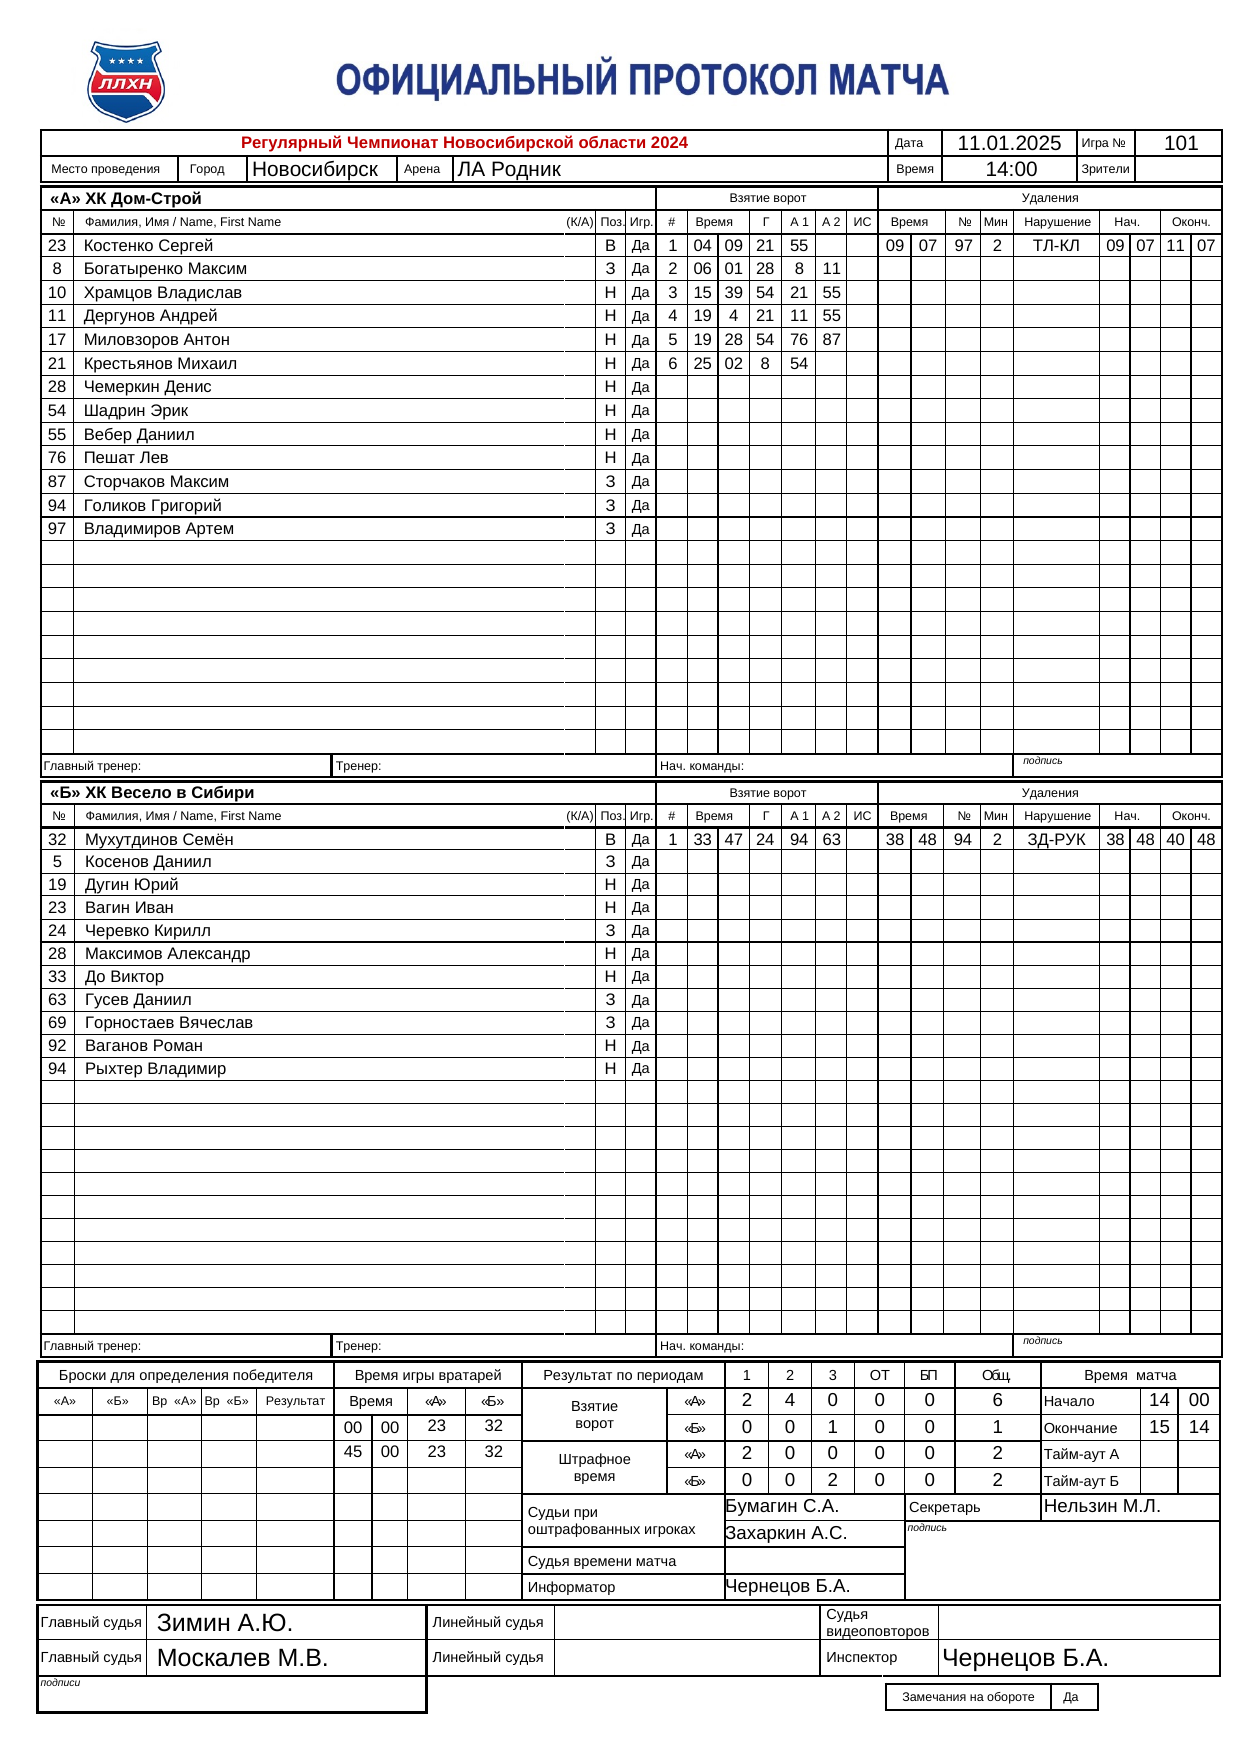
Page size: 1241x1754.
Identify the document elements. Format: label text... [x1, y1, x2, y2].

table_cell 87 [816, 328, 846, 351]
table_cell [944, 943, 980, 964]
table_cell [565, 305, 595, 327]
table_cell [946, 446, 980, 469]
table_cell [565, 707, 595, 729]
table_cell [1192, 612, 1221, 634]
table_cell [596, 730, 625, 753]
table_cell ЛА Родник [454, 157, 887, 181]
table_cell [750, 541, 781, 564]
table_cell [719, 966, 749, 987]
table_cell [847, 1219, 877, 1241]
table_cell До Виктор [75, 966, 564, 987]
table_cell «Б» [668, 1415, 724, 1440]
table_cell Оконч. [1161, 805, 1221, 826]
table_cell [42, 1127, 74, 1149]
table_cell Тайм-аут А [1042, 1441, 1140, 1467]
table_cell 94 [944, 829, 980, 849]
table_cell [912, 1242, 943, 1264]
table_cell [657, 1035, 687, 1057]
table_cell [1014, 1265, 1099, 1287]
table_cell [719, 707, 749, 729]
table_cell [1100, 989, 1129, 1011]
table_cell [657, 850, 687, 872]
table_cell 0 [769, 1468, 811, 1493]
table_cell 11 [42, 305, 73, 327]
table_cell [1100, 257, 1129, 280]
table_cell [1131, 636, 1160, 658]
table_cell [202, 1468, 256, 1493]
table_cell [688, 1173, 717, 1195]
table_cell [42, 683, 73, 706]
table_cell [879, 281, 910, 303]
table_cell 0 [855, 1468, 904, 1493]
table_cell Да [626, 829, 655, 849]
table_cell [912, 423, 945, 445]
table_cell Тренер: [333, 1335, 655, 1356]
table_cell З [596, 494, 625, 516]
table_cell [879, 683, 910, 706]
table_cell [816, 850, 846, 872]
table_cell [565, 920, 595, 941]
table_cell Ваганов Роман [75, 1035, 564, 1057]
table_cell [1192, 1242, 1221, 1264]
table_cell [657, 1150, 687, 1172]
table_cell [946, 423, 980, 445]
table_cell [946, 541, 980, 564]
table_cell [1131, 850, 1160, 872]
table_cell [657, 966, 687, 987]
table_cell [944, 1150, 980, 1172]
table_cell 02 [719, 352, 749, 374]
table_cell [719, 1265, 749, 1287]
table_cell [782, 399, 815, 422]
table_cell [782, 612, 815, 634]
table_cell [1161, 1081, 1190, 1103]
table_cell Н [596, 446, 625, 469]
table_cell [981, 1196, 1013, 1218]
table_header Удаления [879, 188, 1221, 209]
table_cell [847, 328, 877, 351]
table_cell [466, 1547, 521, 1573]
table_cell 09 [879, 235, 910, 256]
table_cell 23 [408, 1441, 465, 1467]
table_cell Штрафное время [523, 1442, 666, 1493]
table_cell [719, 446, 749, 469]
table_cell [879, 920, 910, 941]
table_cell 3 [657, 281, 687, 303]
table_cell [719, 399, 749, 422]
table_cell Косенов Даниил [75, 850, 564, 872]
table_cell [1192, 1127, 1221, 1149]
table_cell [719, 470, 749, 493]
table_cell [657, 541, 687, 564]
table_cell подпись [1014, 755, 1221, 776]
table_cell [981, 1150, 1013, 1172]
table_cell [688, 636, 717, 658]
table_cell [816, 1081, 846, 1103]
table_cell [981, 896, 1013, 918]
table_cell Москалев М.В. [147, 1640, 425, 1675]
table_header Взятие ворот [657, 783, 877, 803]
table_cell [1100, 896, 1129, 918]
table_cell 38 [1100, 829, 1129, 849]
table_cell 54 [42, 399, 73, 422]
table_cell 94 [42, 494, 73, 516]
table_cell [719, 1012, 749, 1033]
table_cell [1161, 305, 1190, 327]
table_cell [1100, 636, 1129, 658]
table_cell [1099, 1682, 1220, 1711]
table_cell [688, 1311, 717, 1333]
table_cell 0 [769, 1442, 811, 1467]
table_cell [750, 399, 781, 422]
table_cell [981, 328, 1013, 351]
table_cell [912, 1173, 943, 1195]
table_cell [1179, 1441, 1219, 1467]
table_cell 19 [688, 328, 717, 351]
table_cell [408, 1468, 465, 1493]
table_cell Н [596, 423, 625, 445]
table_cell 00 [373, 1416, 407, 1440]
table_cell [912, 376, 945, 398]
table_cell [912, 612, 945, 634]
table_cell [688, 1219, 717, 1241]
table_cell [816, 376, 846, 398]
table_cell [750, 1219, 781, 1241]
table_cell [565, 541, 595, 564]
table_cell [1131, 1196, 1160, 1218]
table_cell [565, 494, 595, 516]
table_cell # [657, 211, 687, 233]
table_cell [1192, 470, 1221, 493]
table_cell «А» [668, 1442, 724, 1467]
table_cell [847, 683, 877, 706]
table_cell [626, 683, 655, 706]
table_cell [1161, 1288, 1190, 1310]
table_cell 1 [657, 235, 687, 256]
table_cell [657, 565, 687, 587]
table_cell [1131, 257, 1160, 280]
table_cell [816, 1196, 846, 1218]
table_cell [1192, 874, 1221, 895]
table_cell [946, 352, 980, 374]
table_cell [719, 636, 749, 658]
table_cell [1131, 1081, 1160, 1103]
table_cell «А» [408, 1389, 465, 1413]
table_cell Пешат Лев [74, 446, 564, 469]
table_cell [1192, 1173, 1221, 1195]
table_cell [1131, 989, 1160, 1011]
table_cell [782, 1196, 815, 1218]
table_cell Вебер Даниил [74, 423, 564, 445]
table_cell # [657, 805, 687, 826]
table_cell [879, 659, 910, 682]
table_cell [847, 829, 877, 849]
table_cell [1192, 1150, 1221, 1172]
table_cell «А» [39, 1389, 92, 1413]
table_cell [816, 920, 846, 941]
table_cell [750, 1035, 781, 1057]
table_header Дата [889, 131, 941, 155]
table_cell [596, 1173, 625, 1195]
table_cell [1100, 352, 1129, 374]
table_cell [1161, 494, 1190, 516]
table_cell 19 [42, 874, 74, 895]
table_cell [816, 352, 846, 374]
table_cell [879, 1081, 910, 1103]
table_cell [657, 1242, 687, 1264]
table_cell [626, 636, 655, 658]
table_cell [750, 565, 781, 587]
table_cell 33 [42, 966, 74, 987]
table_cell [75, 1311, 564, 1333]
table_cell [657, 636, 687, 658]
table_cell [981, 730, 1013, 753]
table_cell 2 [657, 257, 687, 280]
table_cell [1131, 943, 1160, 964]
table_cell [626, 588, 655, 611]
table_cell Н [596, 1058, 625, 1079]
table_cell [1100, 446, 1129, 469]
table_cell [719, 541, 749, 564]
table_cell [879, 518, 910, 540]
table_cell [782, 541, 815, 564]
table_cell [148, 1494, 201, 1520]
table_cell [879, 1127, 910, 1149]
table_cell [912, 1104, 943, 1126]
table_cell [912, 874, 943, 895]
table_cell [1100, 541, 1129, 564]
table_cell [981, 376, 1013, 398]
table_cell [816, 423, 846, 445]
table_cell [750, 494, 781, 516]
table_cell [847, 850, 877, 872]
table_cell [944, 1058, 980, 1079]
table_cell подпись [1014, 1335, 1221, 1356]
table_cell [912, 565, 945, 587]
table_cell ТЛ-КЛ [1014, 235, 1099, 256]
table_cell 48 [1192, 829, 1221, 849]
table_cell 8 [782, 257, 815, 280]
table_cell [688, 376, 717, 398]
table_cell [944, 920, 980, 941]
table_cell [816, 1150, 846, 1172]
table_cell [782, 874, 815, 895]
table_cell [202, 1494, 256, 1520]
table_cell А 2 [816, 211, 846, 233]
table_cell Да [626, 518, 655, 540]
table_cell [657, 423, 687, 445]
table_cell [782, 1058, 815, 1079]
table_cell [408, 1521, 465, 1546]
table_cell [1192, 1035, 1221, 1057]
table_cell [1192, 352, 1221, 374]
table_header 3 [812, 1363, 854, 1387]
table_cell Да [626, 943, 655, 964]
table_cell [879, 257, 910, 280]
table_cell З [596, 989, 625, 1011]
table_cell (К/А) [565, 805, 595, 826]
table_cell [1192, 659, 1221, 682]
table_cell [688, 494, 717, 516]
table_cell [847, 588, 877, 611]
table_cell [1014, 1196, 1099, 1218]
table_cell [719, 376, 749, 398]
table_cell [912, 494, 945, 516]
table_cell [565, 730, 595, 753]
table_cell [946, 707, 980, 729]
table_cell [847, 659, 877, 682]
table_cell [1192, 541, 1221, 564]
table_cell [1161, 683, 1190, 706]
table_cell [688, 850, 717, 872]
table_cell [74, 707, 564, 729]
table_cell [1131, 1035, 1160, 1057]
table_cell [1131, 399, 1160, 422]
table_cell [1131, 281, 1160, 303]
table_cell [1014, 659, 1099, 682]
table_cell [1014, 541, 1099, 564]
table_cell [847, 989, 877, 1011]
table_cell [847, 235, 877, 256]
table_cell Максимов Александр [75, 943, 564, 964]
table_cell [565, 1173, 595, 1195]
table_cell [39, 1547, 92, 1573]
table_cell [408, 1494, 465, 1520]
table_cell [847, 423, 877, 445]
table_cell [912, 850, 943, 872]
table_cell [1014, 1150, 1099, 1172]
table_cell [816, 730, 846, 753]
table_cell Рыхтер Владимир [75, 1058, 564, 1079]
table_cell [75, 1219, 564, 1241]
table_cell [657, 1311, 687, 1333]
table_cell [879, 1150, 910, 1172]
table_cell [750, 730, 781, 753]
table_cell (К/А) [565, 211, 595, 233]
table_cell [688, 446, 717, 469]
table_cell [688, 989, 717, 1011]
table_cell [847, 1242, 877, 1264]
table_cell [626, 1242, 655, 1264]
table_cell [816, 541, 846, 564]
table_cell А 1 [782, 805, 815, 826]
table_cell 5 [657, 328, 687, 351]
table_cell 19 [688, 305, 717, 327]
table_cell [1014, 376, 1099, 398]
table_cell [1192, 636, 1221, 658]
table_cell 23 [42, 235, 73, 256]
table_cell [981, 494, 1013, 516]
table_cell Новосибирск [248, 157, 396, 181]
table_cell [750, 518, 781, 540]
table_cell [257, 1441, 333, 1467]
table_cell [42, 707, 73, 729]
table_header «А» ХК Дом-Строй [42, 188, 655, 209]
table_cell [1192, 281, 1221, 303]
table_cell [912, 588, 945, 611]
table_cell [657, 1012, 687, 1033]
table_cell [981, 920, 1013, 941]
table_cell Да [626, 470, 655, 493]
table_cell [750, 1173, 781, 1195]
table_cell [1131, 1012, 1160, 1033]
table_cell 0 [855, 1442, 904, 1467]
table_cell Время [688, 805, 749, 826]
table_cell Н [596, 328, 625, 351]
table_cell [1192, 1081, 1221, 1103]
table_cell [565, 446, 595, 469]
table_cell [466, 1574, 521, 1599]
table_cell [879, 328, 910, 351]
table_cell [657, 1219, 687, 1241]
table_cell 01 [719, 257, 749, 280]
table_cell [782, 518, 815, 540]
table_cell Главный судья [39, 1606, 146, 1639]
table_cell [719, 1058, 749, 1079]
table_cell [879, 1058, 910, 1079]
table_cell [1192, 1288, 1221, 1310]
table_cell «А» [668, 1389, 724, 1413]
table_cell [981, 1035, 1013, 1057]
table_cell [879, 494, 910, 516]
table_cell [75, 1081, 564, 1103]
table_cell [39, 1468, 92, 1493]
table_cell [626, 1081, 655, 1103]
table_cell 28 [42, 376, 73, 398]
table_cell [373, 1574, 407, 1599]
table_cell [1131, 966, 1160, 987]
table_cell [782, 730, 815, 753]
table_cell [257, 1521, 333, 1546]
table_cell [1131, 659, 1160, 682]
table_cell [847, 257, 877, 280]
table_cell [1192, 920, 1221, 941]
table_cell [1161, 470, 1190, 493]
table_cell [847, 1012, 877, 1033]
table_cell [944, 1311, 980, 1333]
table_cell [944, 1219, 980, 1241]
table_cell [148, 1521, 201, 1546]
table_cell [879, 874, 910, 895]
table_cell [657, 1196, 687, 1218]
table_cell [1192, 423, 1221, 445]
table_cell [879, 399, 910, 422]
table_cell Место проведения [42, 157, 177, 181]
table_cell [847, 896, 877, 918]
table_cell 0 [855, 1389, 904, 1413]
table_cell [257, 1547, 333, 1573]
table_cell Тайм-аут Б [1042, 1468, 1140, 1493]
table_cell [981, 659, 1013, 682]
table_cell [782, 920, 815, 941]
table_cell Чернецов Б.А. [939, 1640, 1219, 1675]
table_cell [565, 328, 595, 351]
table_cell [74, 541, 564, 564]
table_cell [657, 1288, 687, 1310]
table_cell Главный тренер: [42, 755, 330, 776]
table_cell [847, 281, 877, 303]
table_cell [257, 1574, 333, 1599]
table_cell [816, 1173, 846, 1195]
table_cell [816, 1288, 846, 1310]
table_cell [202, 1441, 256, 1467]
table_cell [373, 1468, 407, 1493]
table_cell [75, 1196, 564, 1218]
table_cell [981, 1012, 1013, 1033]
table_cell [847, 707, 877, 729]
table_cell [847, 612, 877, 634]
table_cell [1014, 1311, 1099, 1333]
table_cell [657, 683, 687, 706]
table_cell Чернецов Б.А. [726, 1575, 904, 1599]
table_cell [688, 612, 717, 634]
table_cell [879, 305, 910, 327]
table_cell [596, 1219, 625, 1241]
table_cell [596, 636, 625, 658]
table_cell [657, 896, 687, 918]
table_cell 0 [812, 1442, 854, 1467]
table_cell [1161, 612, 1190, 634]
table_cell 4 [657, 305, 687, 327]
table_cell [565, 352, 595, 374]
table_cell Взятие ворот [523, 1389, 666, 1440]
table_cell 6 [657, 352, 687, 374]
table_cell [816, 1242, 846, 1264]
table_cell [750, 1058, 781, 1079]
table_cell [335, 1468, 371, 1493]
table_cell [816, 1012, 846, 1033]
table_cell [981, 1173, 1013, 1195]
table_cell Главный тренер: [42, 1335, 330, 1356]
table_cell [1131, 565, 1160, 587]
table_cell [1131, 1288, 1160, 1310]
table_cell [946, 494, 980, 516]
table_cell [719, 565, 749, 587]
table_cell [750, 1150, 781, 1172]
table_cell [1161, 1035, 1190, 1057]
table_cell 23 [42, 896, 74, 918]
table_cell [657, 874, 687, 895]
table_cell Судья видеоповторов [821, 1606, 938, 1639]
table_cell 87 [42, 470, 73, 493]
table_cell [93, 1521, 147, 1546]
table_cell [946, 683, 980, 706]
table_cell [1131, 423, 1160, 445]
table_cell [750, 659, 781, 682]
table_cell Костенко Сергей [74, 235, 564, 256]
table_cell [782, 1035, 815, 1057]
table_cell [1100, 1104, 1129, 1126]
table_cell [1014, 305, 1099, 327]
table_cell Окончание [1042, 1415, 1140, 1440]
table_cell [1100, 943, 1129, 964]
table_header Общ. [956, 1363, 1040, 1387]
table_cell Н [596, 966, 625, 987]
table_cell Секретарь [906, 1495, 1040, 1520]
table_cell [1014, 1219, 1099, 1241]
table_cell [847, 1104, 877, 1126]
table_cell [944, 1242, 980, 1264]
table_cell [1100, 565, 1129, 587]
table_cell [912, 1265, 943, 1287]
table_cell 14:00 [943, 157, 1076, 181]
table_cell 24 [42, 920, 74, 941]
table_cell 21 [750, 305, 781, 327]
table_cell [1161, 636, 1190, 658]
table_cell Да [626, 446, 655, 469]
table_cell [912, 1219, 943, 1241]
table_cell [719, 1127, 749, 1149]
table_cell подпись [906, 1522, 1219, 1599]
table_cell [1100, 328, 1129, 351]
table_cell [1192, 399, 1221, 422]
table_cell [688, 1012, 717, 1033]
table_cell [879, 1035, 910, 1057]
table_cell [816, 1035, 846, 1057]
table_cell [847, 1081, 877, 1103]
table_cell [1100, 588, 1129, 611]
table_cell 63 [816, 829, 846, 849]
table_cell [782, 683, 815, 706]
table_cell [912, 659, 945, 682]
table_cell Н [596, 376, 625, 398]
table_cell [750, 588, 781, 611]
table_cell Черевко Кирилл [75, 920, 564, 941]
table_cell 11 [1161, 235, 1190, 256]
table_cell [1161, 399, 1190, 422]
table_cell [847, 470, 877, 493]
table_cell Н [596, 943, 625, 964]
table_cell [657, 518, 687, 540]
table_cell Нарушение [1014, 211, 1099, 233]
table_cell [1131, 541, 1160, 564]
table_cell [782, 494, 815, 516]
table_cell [1014, 707, 1099, 729]
table_cell [719, 1196, 749, 1218]
table_cell [42, 1173, 74, 1195]
table_cell [750, 470, 781, 493]
table_cell [1161, 1150, 1190, 1172]
table_cell [981, 966, 1013, 987]
table_cell [782, 896, 815, 918]
table_cell [74, 659, 564, 682]
table_cell Время [889, 157, 941, 181]
table_cell [912, 1311, 943, 1333]
table_cell [1014, 683, 1099, 706]
table_cell Да [626, 423, 655, 445]
table_cell [1131, 1242, 1160, 1264]
table_cell [912, 257, 945, 280]
table_cell [1100, 518, 1129, 540]
table_cell [1014, 874, 1099, 895]
table_cell [944, 1012, 980, 1033]
table_cell [1014, 1058, 1099, 1079]
table_cell Да [626, 376, 655, 398]
table_cell [565, 470, 595, 493]
table_cell [719, 1081, 749, 1103]
table_cell [719, 1242, 749, 1264]
table_cell 1 [812, 1415, 854, 1440]
table_cell [688, 541, 717, 564]
table_cell 07 [1131, 235, 1160, 256]
table_cell [944, 874, 980, 895]
table_cell [981, 588, 1013, 611]
table_cell [596, 541, 625, 564]
table_cell [946, 565, 980, 587]
table_cell 2 [726, 1442, 768, 1467]
table_cell [719, 659, 749, 682]
table_cell [596, 565, 625, 587]
table_cell 38 [879, 829, 910, 849]
table_cell [1131, 874, 1160, 895]
table_cell [879, 352, 910, 374]
table_cell [74, 565, 564, 587]
table_cell [1161, 896, 1190, 918]
table_cell Инспектор [821, 1640, 938, 1675]
table_cell [75, 1127, 564, 1149]
table_cell [202, 1416, 256, 1440]
table_cell [879, 943, 910, 964]
table_cell [782, 565, 815, 587]
table_header Удаления [879, 783, 1221, 803]
table_cell [373, 1494, 407, 1520]
table_cell [565, 989, 595, 1011]
table_cell 0 [905, 1389, 954, 1413]
table_cell [1131, 707, 1160, 729]
table_cell [466, 1494, 521, 1520]
table_cell Чемеркин Денис [74, 376, 564, 398]
table_cell Нач. [1100, 211, 1160, 233]
table_cell [1131, 470, 1160, 493]
table_cell [944, 966, 980, 987]
table_cell [912, 1288, 943, 1310]
table_cell [1192, 518, 1221, 540]
table_cell [944, 1035, 980, 1057]
table_cell Да [626, 399, 655, 422]
table_cell [912, 943, 943, 964]
table_cell [719, 1219, 749, 1241]
table_cell [1161, 1219, 1190, 1241]
table_cell [879, 423, 910, 445]
table_cell 8 [750, 352, 781, 374]
table_cell [565, 1104, 595, 1126]
table_cell 07 [912, 235, 945, 256]
table_cell [1100, 966, 1129, 987]
table_cell [657, 659, 687, 682]
table_cell [596, 1196, 625, 1218]
table_cell [1100, 399, 1129, 422]
table_cell [879, 730, 910, 753]
table_cell [1131, 494, 1160, 516]
table_cell З [596, 257, 625, 280]
table_cell [750, 1288, 781, 1310]
table_cell Да [626, 257, 655, 280]
table_cell [596, 1242, 625, 1264]
table_cell [1014, 446, 1099, 469]
table_cell [1014, 1104, 1099, 1126]
table_cell Сторчаков Максим [74, 470, 564, 493]
table_cell [1161, 541, 1190, 564]
table_cell [373, 1521, 407, 1546]
table_cell [879, 588, 910, 611]
table_cell [626, 1196, 655, 1218]
table_cell [782, 470, 815, 493]
table_cell Н [596, 305, 625, 327]
table_cell [1161, 730, 1190, 753]
table_header «Б» ХК Весело в Сибири [42, 783, 655, 803]
table_header Время игры вратарей [335, 1363, 521, 1387]
table_cell [981, 683, 1013, 706]
table_cell Н [596, 399, 625, 422]
table_cell [565, 1035, 595, 1057]
table_cell 04 [688, 235, 717, 256]
table_cell 94 [782, 829, 815, 849]
table_cell [944, 850, 980, 872]
table_cell [74, 588, 564, 611]
table_cell [946, 399, 980, 422]
table_cell [847, 1265, 877, 1287]
table_header БП [905, 1363, 954, 1387]
table_header ОТ [855, 1363, 904, 1387]
table_cell [1161, 352, 1190, 374]
table_cell [688, 896, 717, 918]
table_cell Мин [981, 211, 1013, 233]
table_cell [688, 966, 717, 987]
table_cell [719, 588, 749, 611]
table_cell [981, 874, 1013, 895]
table_cell Главный судья [39, 1640, 146, 1675]
table_cell [816, 1127, 846, 1149]
table_cell [596, 1081, 625, 1103]
table_cell Тренер: [333, 755, 655, 776]
table_cell [981, 281, 1013, 303]
table_cell [912, 896, 943, 918]
table_cell [750, 966, 781, 987]
table_cell [688, 1127, 717, 1149]
table_cell 55 [816, 281, 846, 303]
table_cell [879, 989, 910, 1011]
table_cell [782, 943, 815, 964]
table_cell [816, 446, 846, 469]
table_cell [596, 707, 625, 729]
table_cell Да [626, 896, 655, 918]
table_cell 54 [750, 281, 781, 303]
table_cell 11 [816, 257, 846, 280]
table_cell [565, 1219, 595, 1241]
table_cell [555, 1606, 819, 1639]
table_cell [912, 707, 945, 729]
table_cell [657, 376, 687, 398]
table_cell [1161, 659, 1190, 682]
table_cell [782, 1219, 815, 1241]
table_cell [750, 1311, 781, 1333]
table_cell [981, 1265, 1013, 1287]
table_cell [946, 588, 980, 611]
table_cell [879, 636, 910, 658]
table_cell [1161, 281, 1190, 303]
table_cell [816, 399, 846, 422]
table_cell [688, 518, 717, 540]
table_cell Н [596, 874, 625, 895]
table_cell [782, 1150, 815, 1172]
table_cell Время [879, 211, 945, 233]
table_cell [750, 1242, 781, 1264]
table_cell [93, 1441, 147, 1467]
table_header 11.01.2025 [943, 131, 1076, 155]
table_cell [1014, 257, 1099, 280]
table_cell [816, 896, 846, 918]
table_cell [1161, 1265, 1190, 1287]
table_cell [782, 966, 815, 987]
table_cell 15 [688, 281, 717, 303]
table_cell [626, 1311, 655, 1333]
table_cell [719, 612, 749, 634]
table_cell [750, 423, 781, 445]
table_cell [981, 1288, 1013, 1310]
table_cell [466, 1468, 521, 1493]
table_cell [1100, 1173, 1129, 1195]
table_cell Да [626, 850, 655, 872]
table_cell [1014, 850, 1099, 872]
table_cell 11 [782, 305, 815, 327]
table_cell 2 [956, 1442, 1040, 1467]
table_cell [750, 1127, 781, 1149]
table_cell Время [335, 1389, 407, 1413]
table_cell [75, 1265, 564, 1287]
table_cell [1192, 1265, 1221, 1287]
table_cell [981, 1081, 1013, 1103]
table_cell [1192, 730, 1221, 753]
table_cell [912, 1127, 943, 1149]
table_cell [42, 1242, 74, 1264]
table_header Время матча [1042, 1363, 1219, 1387]
table_cell 00 [373, 1441, 407, 1467]
table_cell Храмцов Владислав [74, 281, 564, 303]
table_cell [626, 1104, 655, 1126]
table_cell [981, 446, 1013, 469]
table_cell [719, 896, 749, 918]
table_cell 25 [688, 352, 717, 374]
table_cell [912, 636, 945, 658]
table_cell [1131, 1219, 1160, 1241]
table_cell [816, 989, 846, 1011]
table_cell [626, 659, 655, 682]
table_cell [719, 1288, 749, 1310]
table_cell [981, 541, 1013, 564]
table_cell 47 [719, 829, 749, 849]
table_cell [1161, 1242, 1190, 1264]
table_cell [981, 850, 1013, 872]
table_cell [1014, 1012, 1099, 1033]
table_cell [847, 1035, 877, 1057]
table_cell [626, 612, 655, 634]
table_cell [688, 1196, 717, 1218]
table_cell [750, 1081, 781, 1103]
table_cell [944, 1081, 980, 1103]
table_cell Мин [981, 805, 1013, 826]
table_cell [1192, 896, 1221, 918]
table_cell [565, 257, 595, 280]
table_cell [944, 1196, 980, 1218]
table_cell [750, 920, 781, 941]
table_cell [1100, 683, 1129, 706]
table_header Броски для определения победителя [39, 1363, 333, 1387]
table_cell 1 [657, 829, 687, 849]
table_cell 55 [816, 305, 846, 327]
table_cell 17 [42, 328, 73, 351]
table_cell [1161, 446, 1190, 469]
table_cell Гусев Даниил [75, 989, 564, 1011]
table_cell 4 [719, 305, 749, 327]
table_cell [782, 636, 815, 658]
table_cell Игр. [626, 211, 655, 233]
table_cell [1131, 896, 1160, 918]
table_cell [981, 470, 1013, 493]
table_cell [1014, 943, 1099, 964]
table_cell [1100, 281, 1129, 303]
table_cell [39, 1574, 92, 1599]
table_cell «Б» [93, 1389, 147, 1413]
table_header 101 [1136, 131, 1221, 155]
table_cell [688, 1081, 717, 1103]
table_cell [1192, 588, 1221, 611]
table_cell 21 [782, 281, 815, 303]
table_cell [1100, 494, 1129, 516]
table_cell Да [626, 352, 655, 374]
table_cell 21 [750, 235, 781, 256]
table_cell [883, 1677, 1220, 1681]
table_cell [565, 235, 595, 256]
table_cell [1131, 352, 1160, 374]
table_cell [596, 1150, 625, 1172]
table_cell [1100, 470, 1129, 493]
table_cell 76 [782, 328, 815, 351]
table_cell [42, 541, 73, 564]
table_cell ИС [847, 805, 877, 826]
table_header Результат по периодам [523, 1363, 724, 1387]
table_cell [719, 1311, 749, 1333]
table_cell [847, 1150, 877, 1172]
table_cell [565, 281, 595, 303]
table_cell [75, 1173, 564, 1195]
table_cell ЗД-РУК [1014, 829, 1099, 849]
table_cell [944, 1127, 980, 1149]
table_cell [912, 1058, 943, 1079]
table_header Регулярный Чемпионат Новосибирской области 2024 [42, 131, 887, 155]
table_cell Арена [398, 157, 452, 181]
table_cell [912, 518, 945, 540]
table_cell Зрители [1078, 157, 1134, 181]
table_cell Да [626, 1058, 655, 1079]
table_cell [657, 943, 687, 964]
table_cell [335, 1547, 371, 1573]
table_cell [879, 1104, 910, 1126]
table_cell Нач. команды: [657, 1335, 1012, 1356]
table_cell [688, 1035, 717, 1057]
table_cell [1161, 707, 1190, 729]
table_cell [626, 1173, 655, 1195]
table_cell [626, 730, 655, 753]
table_cell [847, 565, 877, 587]
table_cell [782, 588, 815, 611]
table_cell 14 [1179, 1415, 1219, 1440]
table_cell [816, 494, 846, 516]
table_cell Да [626, 494, 655, 516]
table_cell № [946, 211, 980, 233]
table_cell [42, 1219, 74, 1241]
table_cell [596, 683, 625, 706]
table_cell 2 [981, 829, 1013, 849]
table_cell [847, 1311, 877, 1333]
table_cell [596, 588, 625, 611]
table_cell [912, 1081, 943, 1103]
table_cell [847, 1288, 877, 1310]
table_cell 07 [1192, 235, 1221, 256]
table_cell [1014, 352, 1099, 374]
table_cell 1 [956, 1415, 1040, 1440]
table_cell [981, 257, 1013, 280]
table_cell [750, 376, 781, 398]
table_cell [688, 470, 717, 493]
table_cell 54 [750, 328, 781, 351]
table_cell [912, 328, 945, 351]
table_cell [565, 896, 595, 918]
table_cell [688, 943, 717, 964]
table_cell [816, 1311, 846, 1333]
table_cell [1131, 1127, 1160, 1149]
table_cell [750, 896, 781, 918]
table_cell [719, 518, 749, 540]
table_cell [946, 636, 980, 658]
table_cell [981, 423, 1013, 445]
table_cell [335, 1521, 371, 1546]
table_cell Город [179, 157, 246, 181]
table_cell [782, 1104, 815, 1126]
table_header Игра № [1078, 131, 1134, 155]
table_cell [782, 989, 815, 1011]
table_cell Результат [257, 1389, 333, 1413]
table_cell [148, 1468, 201, 1493]
table_cell [1161, 518, 1190, 540]
table_cell [981, 943, 1013, 964]
table_cell [688, 565, 717, 587]
table_cell [75, 1288, 564, 1310]
table_cell 21 [42, 352, 73, 374]
table_cell [912, 683, 945, 706]
table_cell [39, 1521, 92, 1546]
table_cell [148, 1441, 201, 1467]
table_cell [1131, 1311, 1160, 1333]
table_cell [565, 829, 595, 849]
table_cell [944, 896, 980, 918]
table_cell Шадрин Эрик [74, 399, 564, 422]
table_cell [981, 1127, 1013, 1149]
table_cell [39, 1494, 92, 1520]
table_cell 8 [42, 257, 73, 280]
table_cell Миловзоров Антон [74, 328, 564, 351]
table_cell 55 [782, 235, 815, 256]
table_cell [816, 943, 846, 964]
table_cell 4 [769, 1389, 811, 1413]
table_cell [565, 1311, 595, 1333]
table_cell [816, 1265, 846, 1287]
table_cell Мухутдинов Семён [75, 829, 564, 849]
table_cell [782, 1311, 815, 1333]
table_cell [750, 989, 781, 1011]
table_cell Поз. [596, 805, 625, 826]
table_cell 0 [905, 1468, 954, 1493]
table_cell [719, 730, 749, 753]
table_cell [1014, 399, 1099, 422]
table_cell 28 [750, 257, 781, 280]
table_cell [1161, 920, 1190, 941]
table_cell [879, 966, 910, 987]
table_cell [981, 1058, 1013, 1079]
table_cell Вагин Иван [75, 896, 564, 918]
table_cell [1014, 470, 1099, 493]
table_cell [42, 588, 73, 611]
table_cell [939, 1606, 1219, 1639]
table_cell [688, 874, 717, 895]
table_cell [1014, 1127, 1099, 1149]
table_cell [1192, 1012, 1221, 1033]
table_cell [946, 659, 980, 682]
table_cell [42, 1311, 74, 1333]
table_cell [1161, 850, 1190, 872]
table_cell В [596, 235, 625, 256]
table_cell [688, 683, 717, 706]
table_cell [626, 1127, 655, 1149]
table_cell [1192, 683, 1221, 706]
table_cell Да [626, 1012, 655, 1033]
table_cell [688, 659, 717, 682]
table_cell [42, 1265, 74, 1287]
table_cell [912, 1035, 943, 1057]
table_cell [1100, 1288, 1129, 1310]
table_cell [1179, 1468, 1219, 1493]
table_cell [816, 588, 846, 611]
table_cell 55 [42, 423, 73, 445]
table_cell [1100, 305, 1129, 327]
table_cell № [944, 805, 980, 826]
table_cell Владимиров Артем [74, 518, 564, 540]
table_cell [688, 707, 717, 729]
table_cell [879, 1219, 910, 1241]
table_cell [879, 850, 910, 872]
table_cell [74, 612, 564, 634]
table_cell [981, 518, 1013, 540]
table_cell [42, 1104, 74, 1126]
table_cell 6 [956, 1389, 1040, 1413]
table_cell Н [596, 281, 625, 303]
table_cell [912, 541, 945, 564]
table_cell [1192, 1104, 1221, 1126]
table_cell 32 [42, 829, 74, 849]
table_cell [750, 683, 781, 706]
table_cell [1014, 989, 1099, 1011]
table_cell Время [879, 805, 943, 826]
table_cell [1192, 989, 1221, 1011]
table_cell [1136, 157, 1221, 181]
table_cell [688, 1104, 717, 1126]
table_cell 2 [812, 1468, 854, 1493]
table_cell [879, 1265, 910, 1287]
table_cell [847, 376, 877, 398]
table_cell Вр «А» [148, 1389, 201, 1413]
table_cell Оконч. [1161, 211, 1221, 233]
table_cell [946, 305, 980, 327]
table_cell [847, 1196, 877, 1218]
table_cell [565, 683, 595, 706]
table_cell [981, 399, 1013, 422]
table_cell Да [626, 235, 655, 256]
table_cell [1192, 1219, 1221, 1241]
table_cell [74, 636, 564, 658]
table_cell [657, 1265, 687, 1287]
table_cell А 1 [782, 211, 815, 233]
table_cell [1141, 1468, 1177, 1493]
table_cell [93, 1416, 147, 1440]
table_cell [946, 518, 980, 540]
table_cell [373, 1547, 407, 1573]
table_cell [782, 1242, 815, 1264]
table_cell [816, 470, 846, 493]
table_cell [75, 1242, 564, 1264]
table_cell [1131, 683, 1160, 706]
table_cell [1100, 920, 1129, 941]
table_cell [1131, 328, 1160, 351]
table_cell [981, 707, 1013, 729]
table_cell [1131, 376, 1160, 398]
table_cell 40 [1161, 829, 1190, 849]
table_cell [944, 989, 980, 1011]
table_cell [596, 1311, 625, 1333]
table_cell [1141, 1441, 1177, 1467]
table_cell Фамилия, Имя / Name, First Name [74, 211, 565, 233]
table_cell [75, 1150, 564, 1172]
table_cell [466, 1521, 521, 1546]
table_cell [1014, 730, 1099, 753]
table_cell № [42, 805, 74, 826]
table_cell [1192, 328, 1221, 351]
table_cell [657, 707, 687, 729]
table_cell Да [626, 328, 655, 351]
table_cell [1100, 1081, 1129, 1103]
table_cell [847, 874, 877, 895]
table_cell Начало [1042, 1389, 1140, 1413]
table_cell [1100, 1265, 1129, 1287]
table_cell [847, 399, 877, 422]
table_cell [946, 730, 980, 753]
table_cell [1161, 1012, 1190, 1033]
table_cell [1100, 1150, 1129, 1172]
table_cell 48 [1131, 829, 1160, 849]
table_cell [75, 1104, 564, 1126]
table_cell [1014, 518, 1099, 540]
table_cell [1131, 305, 1160, 327]
table_cell [879, 896, 910, 918]
table_cell [688, 423, 717, 445]
table_cell [981, 1242, 1013, 1264]
table_cell [657, 494, 687, 516]
table_cell [750, 1265, 781, 1287]
table_cell [719, 683, 749, 706]
table_cell [626, 1265, 655, 1287]
table_cell [1192, 707, 1221, 729]
table_cell [816, 659, 846, 682]
table_cell [750, 1104, 781, 1126]
table_cell [1014, 896, 1099, 918]
table_cell [42, 612, 73, 634]
table_cell [750, 446, 781, 469]
table_cell [981, 636, 1013, 658]
table_cell [1192, 966, 1221, 987]
table_cell [912, 399, 945, 422]
table_cell [1014, 423, 1099, 445]
table_cell [335, 1574, 371, 1599]
table_cell [1014, 966, 1099, 987]
table_cell [1014, 1288, 1099, 1310]
table_cell Линейный судья [428, 1606, 554, 1639]
table_cell [1100, 1012, 1129, 1033]
table_cell [750, 612, 781, 634]
table_cell [688, 588, 717, 611]
table_cell [782, 446, 815, 469]
table_cell [1192, 446, 1221, 469]
table_cell № [42, 211, 73, 233]
table_cell [74, 683, 564, 706]
table_cell Информатор [523, 1575, 724, 1599]
table_cell [847, 943, 877, 964]
table_cell 63 [42, 989, 74, 1011]
table_cell [1100, 1127, 1129, 1149]
table_cell [1100, 1058, 1129, 1079]
table_cell 28 [719, 328, 749, 351]
table_cell Нач. команды: [657, 755, 1012, 776]
table_cell [1014, 612, 1099, 634]
table_cell [816, 565, 846, 587]
table_cell [657, 399, 687, 422]
table_cell 0 [905, 1442, 954, 1467]
table_cell Бумагин С.А. [726, 1495, 904, 1520]
table_cell [1100, 1219, 1129, 1241]
table_cell [879, 376, 910, 398]
table_cell [555, 1640, 819, 1675]
table_cell [944, 1173, 980, 1195]
table_cell [750, 1012, 781, 1033]
table_cell 69 [42, 1012, 74, 1033]
table_cell [565, 399, 595, 422]
table_cell [1131, 730, 1160, 753]
table_cell [912, 1012, 943, 1033]
table_cell [719, 1035, 749, 1057]
table_cell [1100, 376, 1129, 398]
table_cell [847, 494, 877, 516]
table_cell [39, 1441, 92, 1467]
table_cell Судьи при оштрафованных игроках [523, 1495, 724, 1546]
table_cell [565, 1127, 595, 1149]
table_cell [1014, 494, 1099, 516]
table_cell [879, 470, 910, 493]
table_cell [816, 235, 846, 256]
table_cell [847, 541, 877, 564]
table_cell [1161, 423, 1190, 445]
table_cell Линейный судья [428, 1640, 554, 1675]
table_cell 2 [726, 1389, 768, 1413]
table_cell [719, 920, 749, 941]
table_cell З [596, 920, 625, 941]
table_cell [1014, 1035, 1099, 1057]
table_cell [879, 1242, 910, 1264]
table_cell [1161, 328, 1190, 351]
table_cell [42, 730, 73, 753]
table_cell [1161, 376, 1190, 398]
table_cell [657, 588, 687, 611]
table_header Да [1052, 1685, 1097, 1709]
table_cell [657, 989, 687, 1011]
table_cell [981, 352, 1013, 374]
table_cell [257, 1416, 333, 1440]
table_cell [816, 966, 846, 987]
table_cell [257, 1494, 333, 1520]
table_cell [1192, 1058, 1221, 1079]
table_cell [719, 1173, 749, 1195]
table_cell [596, 1104, 625, 1126]
picture [5, 28, 1179, 129]
table_cell [1014, 328, 1099, 351]
table_cell [719, 1104, 749, 1126]
table_cell [879, 1288, 910, 1310]
table_cell [1161, 1196, 1190, 1218]
table_cell [981, 1219, 1013, 1241]
table_cell [565, 636, 595, 658]
table_cell [981, 989, 1013, 1011]
table_cell [1161, 966, 1190, 987]
table_cell [879, 541, 910, 564]
table_cell [1192, 257, 1221, 280]
table_cell 09 [719, 235, 749, 256]
table_cell [1131, 518, 1160, 540]
table_cell [657, 920, 687, 941]
table_cell [1161, 1104, 1190, 1126]
table_cell 0 [769, 1415, 811, 1440]
table_cell [688, 920, 717, 941]
table_cell Игр. [626, 805, 655, 826]
table_cell [912, 470, 945, 493]
table_cell [847, 920, 877, 941]
table_cell [1192, 565, 1221, 587]
table_cell [816, 707, 846, 729]
table_cell [565, 659, 595, 682]
table_cell 28 [42, 943, 74, 964]
table_cell [847, 352, 877, 374]
table_cell [626, 565, 655, 587]
table_cell [688, 730, 717, 753]
table_cell [657, 730, 687, 753]
table_cell [1161, 565, 1190, 587]
table_cell 54 [782, 352, 815, 374]
table_cell 23 [408, 1416, 465, 1440]
table_cell Н [596, 1035, 625, 1057]
table_cell [626, 1288, 655, 1310]
table_cell [750, 707, 781, 729]
table_cell [1161, 588, 1190, 611]
table_cell 48 [912, 829, 943, 849]
table_cell Да [626, 874, 655, 895]
table_cell Голиков Григорий [74, 494, 564, 516]
table_cell [719, 943, 749, 964]
table_cell [565, 850, 595, 872]
table_cell [1161, 1173, 1190, 1195]
table_cell 97 [42, 518, 73, 540]
table_cell [1192, 376, 1221, 398]
table_cell [816, 612, 846, 634]
table_cell [912, 1196, 943, 1218]
table_cell [981, 612, 1013, 634]
table_cell 92 [42, 1035, 74, 1057]
table_cell [93, 1468, 147, 1493]
table_cell [847, 636, 877, 658]
table_cell [688, 1288, 717, 1310]
table_cell [657, 1104, 687, 1126]
table_cell [816, 1104, 846, 1126]
table_cell [782, 659, 815, 682]
table_cell [782, 1127, 815, 1149]
table_cell [1014, 920, 1099, 941]
table_cell [912, 966, 943, 987]
table_header Взятие ворот [657, 188, 877, 209]
table_cell [1192, 305, 1221, 327]
table_cell [1192, 850, 1221, 872]
table_cell [1192, 494, 1221, 516]
table_cell Г [750, 211, 781, 233]
table_cell «Б» [668, 1468, 724, 1493]
table_cell [596, 1265, 625, 1287]
table_cell Да [626, 920, 655, 941]
table_cell [565, 1196, 595, 1218]
table_cell [1014, 281, 1099, 303]
table_cell [719, 423, 749, 445]
table_cell [1131, 588, 1160, 611]
table_cell Время [688, 211, 749, 233]
table_cell 45 [335, 1441, 371, 1467]
table_cell [1161, 874, 1190, 895]
table_cell Н [596, 352, 625, 374]
table_cell 94 [42, 1058, 74, 1079]
table_cell Горностаев Вячеслав [75, 1012, 564, 1033]
table_cell [981, 565, 1013, 587]
table_cell [1014, 636, 1099, 658]
table_cell [688, 1058, 717, 1079]
table_cell [42, 659, 73, 682]
table_cell [912, 281, 945, 303]
table_cell 97 [946, 235, 980, 256]
table_cell [657, 1173, 687, 1195]
table_cell [816, 683, 846, 706]
table_cell [719, 1150, 749, 1172]
table_cell Вр «Б» [202, 1389, 256, 1413]
table_cell Судья времени матча [523, 1548, 724, 1573]
table_cell Да [626, 1035, 655, 1057]
table_cell [816, 636, 846, 658]
table_cell [565, 518, 595, 540]
table_cell [1014, 1081, 1099, 1103]
table_cell [1192, 1196, 1221, 1218]
table_cell [782, 376, 815, 398]
table_cell [1100, 874, 1129, 895]
table_cell [750, 943, 781, 964]
table_cell Да [626, 281, 655, 303]
table_cell [657, 446, 687, 469]
table_cell [42, 1288, 74, 1310]
table_cell [782, 1081, 815, 1103]
table_cell [428, 1677, 882, 1711]
table_cell [1100, 1242, 1129, 1264]
table_cell [93, 1574, 147, 1599]
table_cell 24 [750, 829, 781, 849]
table_cell [565, 943, 595, 964]
table_cell [688, 1265, 717, 1287]
table_cell [202, 1521, 256, 1546]
table_cell Фамилия, Имя / Name, First Name [75, 805, 565, 826]
table_cell [1100, 730, 1129, 753]
table_cell [912, 352, 945, 374]
table_header Замечания на обороте [887, 1685, 1050, 1709]
table_cell [565, 1288, 595, 1310]
table_cell 2 [956, 1468, 1040, 1493]
table_cell [879, 1012, 910, 1033]
table_cell Да [626, 305, 655, 327]
table_cell [1161, 943, 1190, 964]
table_cell [1100, 850, 1129, 872]
table_cell [565, 1058, 595, 1079]
table_cell [1100, 423, 1129, 445]
table_cell [74, 730, 564, 753]
table_cell [408, 1574, 465, 1599]
table_cell [750, 874, 781, 895]
table_cell [596, 1288, 625, 1310]
table_cell [847, 1058, 877, 1079]
table_cell Зимин А.Ю. [147, 1606, 425, 1639]
table_cell 00 [1179, 1389, 1219, 1413]
table_cell 32 [466, 1441, 521, 1467]
table_cell [626, 1219, 655, 1241]
table_cell 0 [812, 1389, 854, 1413]
table_cell [657, 612, 687, 634]
table_cell «Б » [466, 1389, 521, 1413]
table_cell [847, 966, 877, 987]
table_cell [657, 1058, 687, 1079]
table_cell 00 [335, 1416, 371, 1440]
table_cell [946, 281, 980, 303]
table_cell [565, 376, 595, 398]
table_cell [879, 612, 910, 634]
table_cell [565, 966, 595, 987]
table_cell [1100, 1196, 1129, 1218]
table_cell 15 [1141, 1415, 1177, 1440]
table_cell [688, 1150, 717, 1172]
table_cell [42, 1196, 74, 1218]
table_cell [946, 612, 980, 634]
table_cell Дугин Юрий [75, 874, 564, 895]
table_cell [847, 1127, 877, 1149]
table_cell [1192, 1311, 1221, 1333]
table_cell 2 [981, 235, 1013, 256]
table_cell Дергунов Андрей [74, 305, 564, 327]
table_cell [847, 305, 877, 327]
table_cell [148, 1547, 201, 1573]
table_cell [1131, 1265, 1160, 1287]
table_cell [1161, 1127, 1190, 1149]
table_cell [626, 541, 655, 564]
table_cell [782, 1288, 815, 1310]
table_cell [1014, 1173, 1099, 1195]
table_cell 09 [1100, 235, 1129, 256]
table_cell [596, 659, 625, 682]
table_cell [148, 1574, 201, 1599]
table_cell [408, 1547, 465, 1573]
table_cell [565, 565, 595, 587]
table_cell [1161, 257, 1190, 280]
table_cell [946, 470, 980, 493]
table_cell [657, 1127, 687, 1149]
table_cell подписи [39, 1677, 425, 1711]
table_cell [42, 565, 73, 587]
table_cell [981, 305, 1013, 327]
table_cell [879, 1173, 910, 1195]
table_cell [1100, 707, 1129, 729]
table_cell [596, 1127, 625, 1149]
table_cell [657, 470, 687, 493]
table_cell [782, 423, 815, 445]
table_cell [688, 1242, 717, 1264]
table_cell [946, 257, 980, 280]
table_cell [1192, 943, 1221, 964]
table_cell [626, 1150, 655, 1172]
table_cell [1100, 659, 1129, 682]
table_cell [596, 612, 625, 634]
table_cell [719, 874, 749, 895]
table_cell [42, 1081, 74, 1103]
table_cell [782, 1012, 815, 1033]
table_cell 0 [726, 1468, 768, 1493]
table_cell [657, 1081, 687, 1103]
table_cell [42, 636, 73, 658]
table_cell 0 [905, 1415, 954, 1440]
table_cell [750, 1196, 781, 1218]
table_cell З [596, 470, 625, 493]
table_cell [1161, 989, 1190, 1011]
table_cell [816, 518, 846, 540]
table_cell [335, 1494, 371, 1520]
table_cell [981, 1104, 1013, 1126]
table_cell [719, 850, 749, 872]
table_cell [782, 707, 815, 729]
table_cell [726, 1548, 904, 1573]
table_cell 0 [855, 1415, 904, 1440]
table_cell [816, 1058, 846, 1079]
table_cell [750, 850, 781, 872]
table_cell [879, 1311, 910, 1333]
table_cell 39 [719, 281, 749, 303]
table_cell 14 [1141, 1389, 1177, 1413]
table_cell 76 [42, 446, 73, 469]
table_cell [719, 989, 749, 1011]
table_cell [912, 730, 945, 753]
table_cell З [596, 850, 625, 872]
table_cell Да [626, 966, 655, 987]
table_cell [565, 588, 595, 611]
table_cell [879, 707, 910, 729]
table_cell 0 [726, 1415, 768, 1440]
table_cell З [596, 1012, 625, 1033]
table_cell [202, 1547, 256, 1573]
table_cell [42, 1150, 74, 1172]
table_cell [912, 1150, 943, 1172]
table_cell [1131, 612, 1160, 634]
table_cell [1014, 1242, 1099, 1264]
table_header 1 [726, 1363, 768, 1387]
table_cell [626, 707, 655, 729]
table_cell Г [750, 805, 781, 826]
table_cell [847, 1173, 877, 1195]
table_cell [1131, 1150, 1160, 1172]
table_cell [847, 446, 877, 469]
table_cell [782, 1173, 815, 1195]
table_cell [1100, 612, 1129, 634]
table_cell [879, 1196, 910, 1218]
table_cell Нарушение [1014, 805, 1099, 826]
table_cell Богатыренко Максим [74, 257, 564, 280]
table_cell [93, 1547, 147, 1573]
table_cell [148, 1416, 201, 1440]
table_cell [1131, 1104, 1160, 1126]
table_cell [1161, 1058, 1190, 1079]
table_cell [879, 565, 910, 587]
table_cell 06 [688, 257, 717, 280]
table_cell А 2 [816, 805, 846, 826]
table_cell Да [626, 989, 655, 1011]
table_cell [565, 612, 595, 634]
table_cell [912, 446, 945, 469]
table_cell [565, 1012, 595, 1033]
table_cell [1131, 446, 1160, 469]
table_cell [912, 989, 943, 1011]
table_cell [257, 1468, 333, 1493]
table_cell [565, 423, 595, 445]
table_cell [1131, 920, 1160, 941]
table_cell 10 [42, 281, 73, 303]
table_cell [816, 1219, 846, 1241]
table_cell [202, 1574, 256, 1599]
table_header 2 [769, 1363, 811, 1387]
table_cell [782, 850, 815, 872]
table_cell Нельзин М.Л. [1042, 1495, 1219, 1520]
table_cell [565, 1265, 595, 1287]
table_cell [1100, 1311, 1129, 1333]
table_cell ИС [847, 211, 877, 233]
table_cell [847, 518, 877, 540]
table_cell [1100, 1035, 1129, 1057]
table_cell [944, 1265, 980, 1287]
table_cell [1161, 1311, 1190, 1333]
table_cell 32 [466, 1416, 521, 1440]
table_cell Н [596, 896, 625, 918]
table_cell [565, 1081, 595, 1103]
table_cell [981, 1311, 1013, 1333]
table_cell [719, 494, 749, 516]
table_cell [1131, 1173, 1160, 1195]
table_cell Захаркин А.С. [726, 1521, 904, 1546]
table_cell [565, 1150, 595, 1172]
table_cell В [596, 829, 625, 849]
table_cell [912, 305, 945, 327]
table_cell [944, 1104, 980, 1126]
table_cell 5 [42, 850, 74, 872]
table_cell 33 [688, 829, 717, 849]
table_cell [944, 1288, 980, 1310]
table_cell [565, 1242, 595, 1264]
table_cell [1014, 565, 1099, 587]
table_cell [782, 1265, 815, 1287]
table_cell [912, 920, 943, 941]
table_cell [39, 1416, 92, 1440]
table_cell [946, 376, 980, 398]
table_cell [1014, 588, 1099, 611]
table_cell З [596, 518, 625, 540]
table_cell [946, 328, 980, 351]
table_cell Крестьянов Михаил [74, 352, 564, 374]
table_cell [879, 446, 910, 469]
table_cell Поз. [596, 211, 625, 233]
table_cell [688, 399, 717, 422]
table_cell [565, 874, 595, 895]
table_cell [847, 730, 877, 753]
table_cell [93, 1494, 147, 1520]
table_cell [750, 636, 781, 658]
table_cell [1131, 1058, 1160, 1079]
table_cell Нач. [1100, 805, 1160, 826]
table_cell [816, 874, 846, 895]
